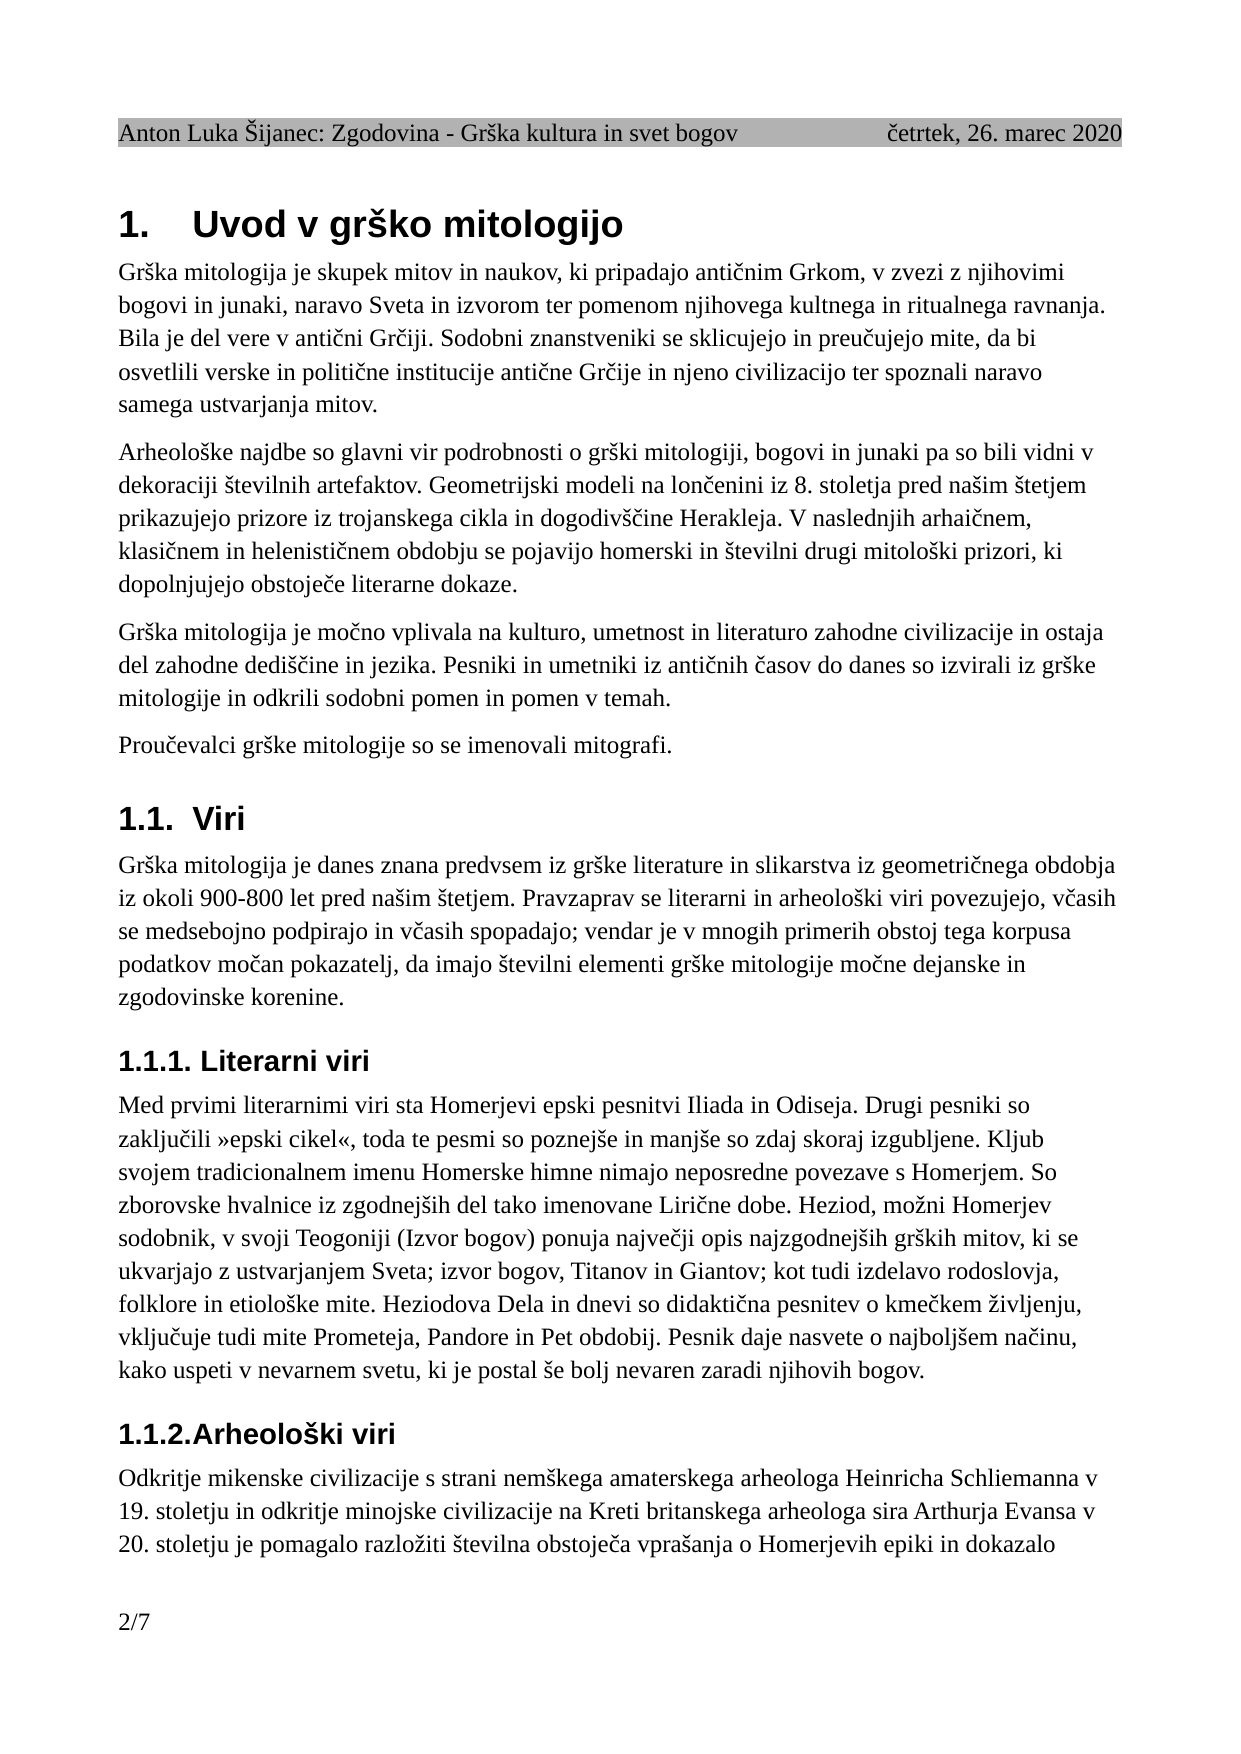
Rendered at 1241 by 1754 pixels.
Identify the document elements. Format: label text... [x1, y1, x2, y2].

text Grška mitologija je močno vplivala na kulturo, umetnost in literaturo zahodne civilizacije in ostaja del zahodne dediščine in jezika. Pesniki in umetniki iz antičnih časov do danes so izvirali iz grške mitologije in odkrili sodobni pomen in pomen v temah. [118, 617, 1122, 712]
subtitle Arheološki viri [118, 1417, 1122, 1451]
text Odkritje mikenske civilizacije s strani nemškega amaterskega arheologa Heinricha Schliemanna v 19. stoletju in odkritje minojske civilizacije na Kreti britanskega arheologa sira Arthurja Evansa v 20. stoletju je pomagalo razložiti številna obstoječa vprašanja o Homerjevih epiki in dokazalo [118, 1463, 1122, 1558]
text Arheološke najdbe so glavni vir podrobnosti o grški mitologiji, bogovi in junaki pa so bili vidni v dekoraciji številnih artefaktov. Geometrijski modeli na lončenini iz 8. stoletja pred našim štetjem prikazujejo prizore iz trojanskega cikla in dogodivščine Herakleja. V naslednjih arhaičnem, klasičnem in helenističnem obdobju se pojavijo homerski in številni drugi mitološki prizori, ki dopolnjujejo obstoječe literarne dokaze. [118, 437, 1122, 598]
text Grška mitologija je skupek mitov in naukov, ki pripadajo antičnim Grkom, v zvezi z njihovimi bogovi in junaki, naravo Sveta in izvorom ter pomenom njihovega kultnega in ritualnega ravnanja. Bila je del vere v antični Grčiji. Sodobni znanstveniki se sklicujejo in preučujejo mite, da bi osvetlili verske in politične institucije antične Grčije in njeno civilizacijo ter spoznali naravo samega ustvarjanja mitov. [118, 257, 1122, 418]
text Med prvimi literarnimi viri sta Homerjevi epski pesnitvi Iliada in Odiseja. Drugi pesniki so zaključili »epski cikel«, toda te pesmi so poznejše in manjše so zdaj skoraj izgubljene. Kljub svojem tradicionalnem imenu Homerske himne nimajo neposredne povezave s Homerjem. So zborovske hvalnice iz zgodnejših del tako imenovane Lirične dobe. Heziod, možni Homerjev sodobnik, v svoji Teogoniji (Izvor bogov) ponuja največji opis najzgodnejših grških mitov, ki se ukvarjajo z ustvarjanjem Sveta; izvor bogov, Titanov in Giantov; kot tudi izdelavo rodoslovja, folklore in etiološke mite. Heziodova Dela in dnevi so didaktična pesnitev o kmečkem življenju, vključuje tudi mite Prometeja, Pandore in Pet obdobij. Pesnik daje nasvete o najboljšem načinu, kako uspeti v nevarnem svetu, ki je postal še bolj nevaren zaradi njihovih bogov. [118, 1091, 1122, 1383]
text Proučevalci grške mitologije so se imenovali mitografi. [118, 731, 1122, 759]
text Grška mitologija je danes znana predvsem iz grške literature in slikarstva iz geometričnega obdobja iz okoli 900-800 let pred našim štetjem. Pravzaprav se literarni in arheološki viri povezujejo, včasih se medsebojno podpirajo in včasih spopadajo; vendar je v mnogih primerih obstoj tega korpusa podatkov močan pokazatelj, da imajo številni elementi grške mitologije močne dejanske in zgodovinske korenine. [118, 850, 1122, 1011]
subtitle Viri [118, 799, 1122, 838]
subtitle Uvod v grško mitologijo [118, 201, 1122, 245]
subtitle Literarni viri [118, 1044, 1122, 1078]
